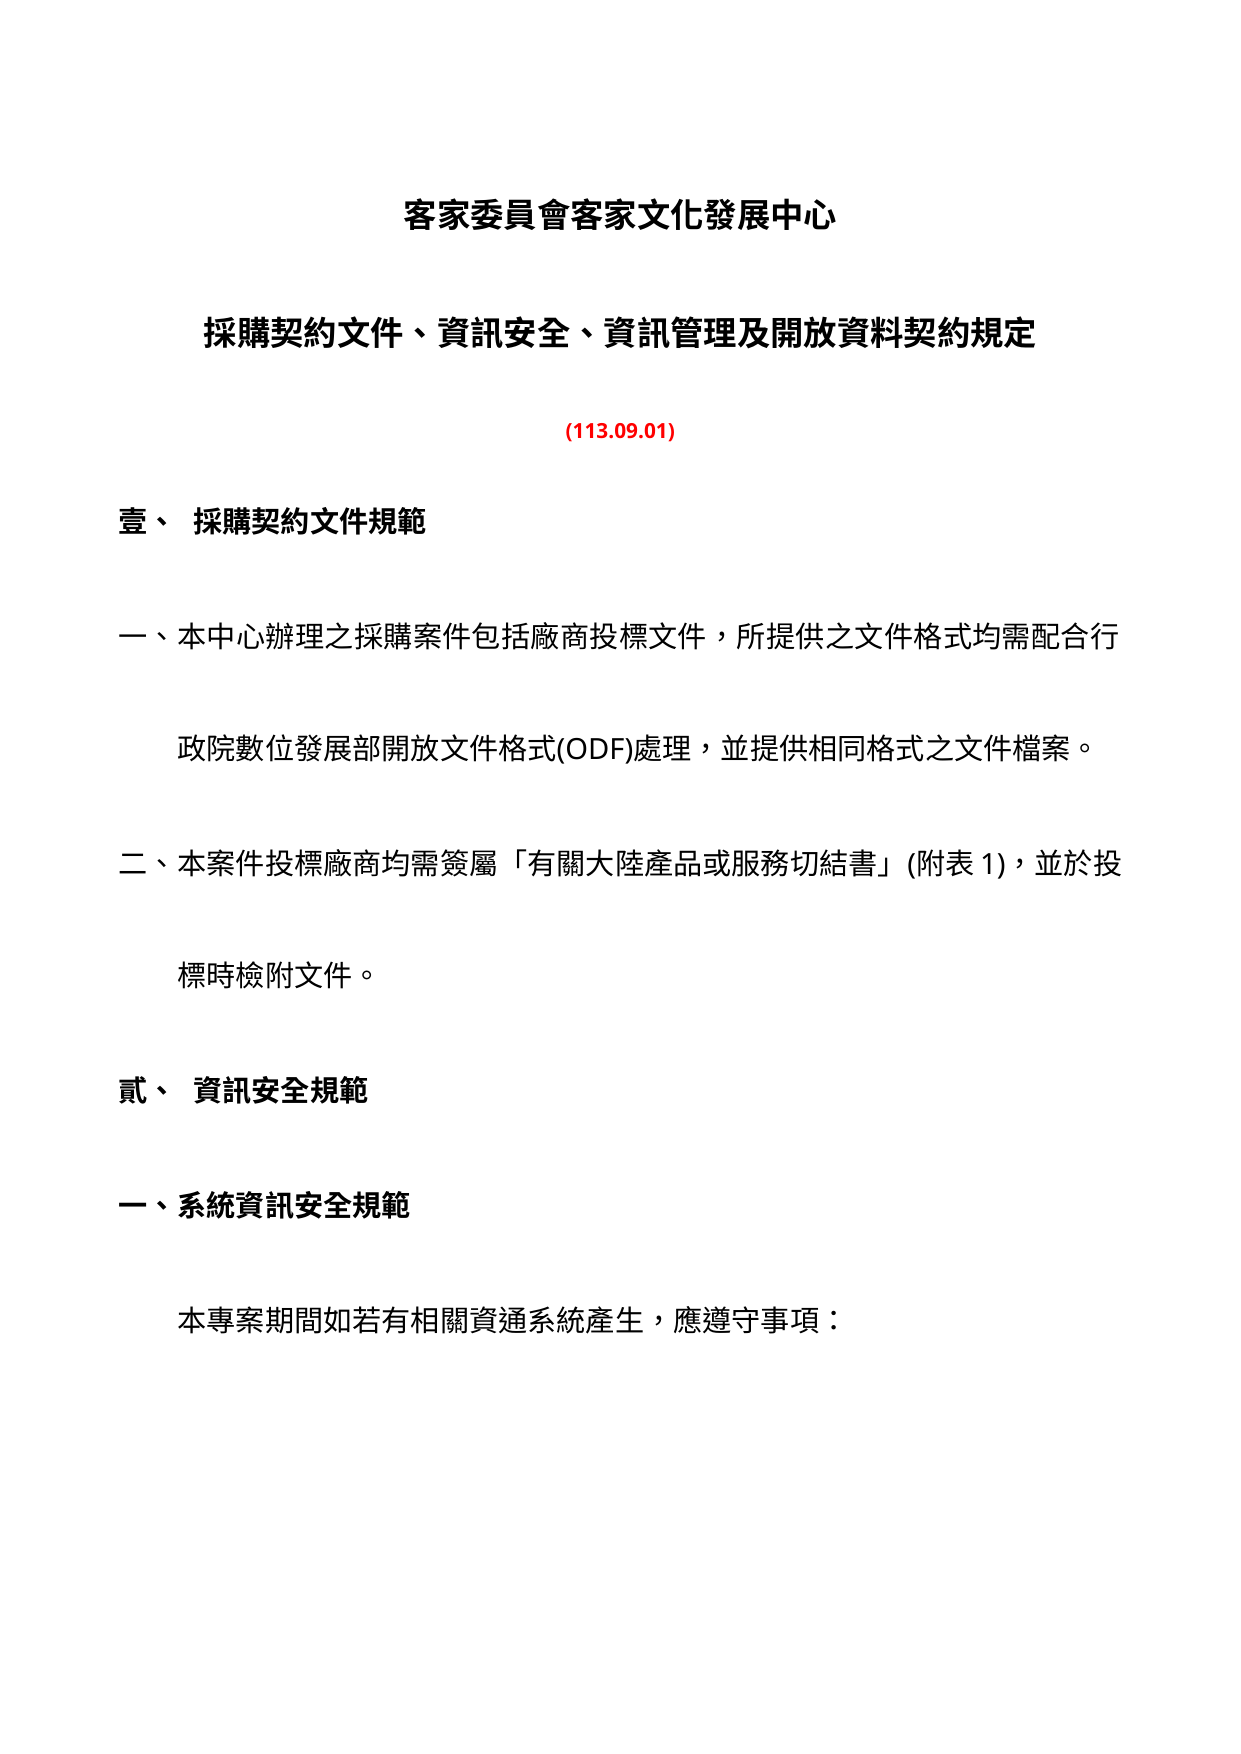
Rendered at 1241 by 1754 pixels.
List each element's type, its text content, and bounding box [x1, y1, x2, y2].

subtitle 資訊安全規範 [118, 1052, 1122, 1127]
subtitle 採購契約文件規範 [118, 482, 1122, 557]
subtitle 系統資訊安全規範 [118, 1166, 1122, 1241]
subtitle 本中心辦理之採購案件包括廠商投標文件，所提供之文件格式均需配合行政院數位發展部開放文件格式(ODF)處理，並提供相同格式之文件檔案。 [118, 597, 1122, 784]
subtitle 本專案期間如若有相關資通系統產生，應遵守事項： [118, 1281, 1122, 1356]
subtitle 採購契約文件、資訊安全、資訊管理及開放資料契約規定 [118, 294, 1122, 369]
subtitle (113.09.01) [118, 411, 1122, 449]
subtitle 本案件投標廠商均需簽屬「有關大陸產品或服務切結書」(附表1)，並於投標時檢附文件。 [118, 824, 1122, 1012]
subtitle 客家委員會客家文化發展中心 [118, 176, 1122, 251]
